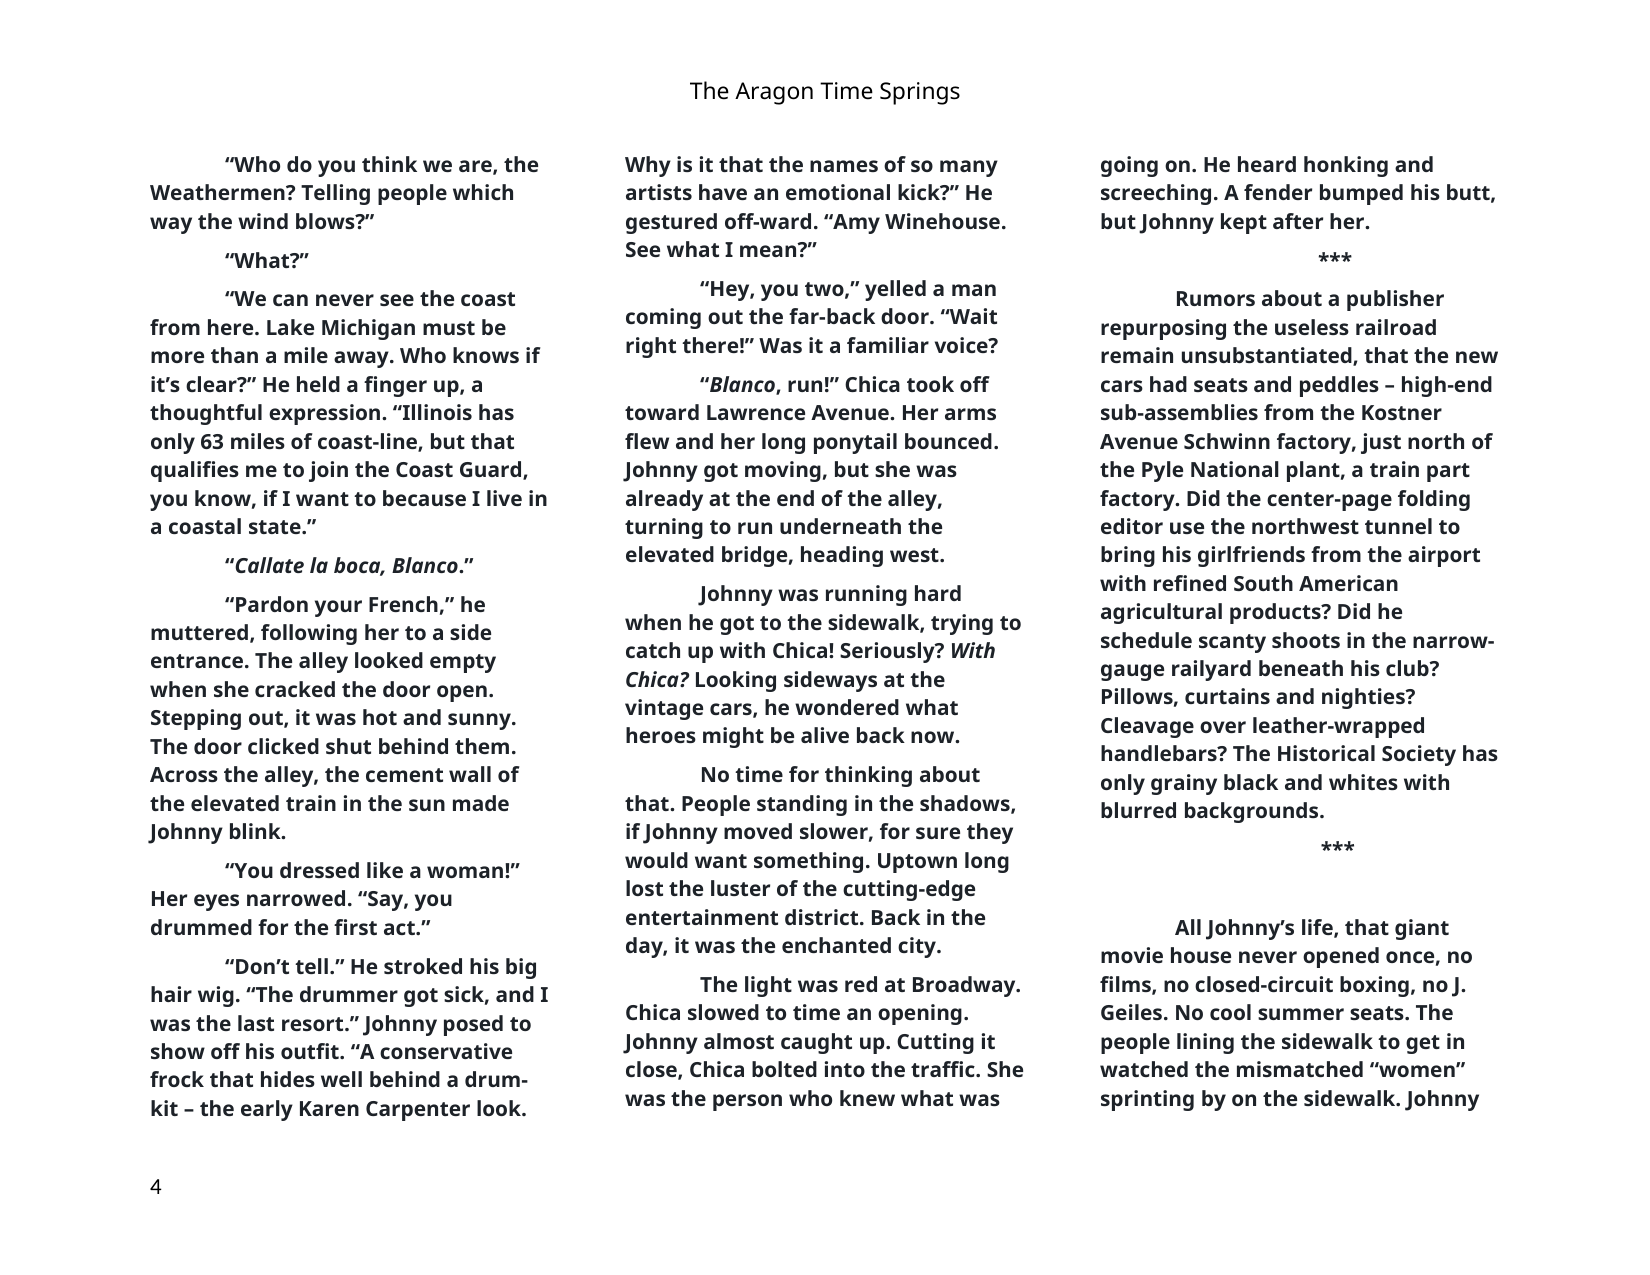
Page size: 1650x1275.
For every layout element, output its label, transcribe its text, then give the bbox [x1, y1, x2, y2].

text *** [1100, 835, 1500, 864]
text All Johnny’s life, that giant movie house never opened once, no films, no closed-circuit boxing, no J. Geiles. No cool summer seats. The people lining the sidewalk to get in watched the mismatched “women” sprinting by on the sidewalk. Johnny [1100, 913, 1500, 1112]
text “Callate la boca, Blanco.” [150, 551, 550, 579]
text “What?” [150, 246, 550, 274]
text “Hey, you two,” yelled a man coming out the far-back door. “Wait right there!” Was it a familiar voice? [625, 274, 1025, 359]
text “We can never see the coast from here. Lake Michigan must be more than a mile away. Who knows if it’s clear?” He held a finger up, a thoughtful expression. “Illinois has only 63 miles of coast-line, but that qualifies me to join the Coast Guard, you know, if I want to because I live in a coastal state.” [150, 284, 550, 541]
text “You dressed like a woman!” Her eyes narrowed. “Say, you drummed for the first act.” [150, 856, 550, 941]
text going on. He heard honking and screeching. A fender bumped his butt, but Johnny kept after her. [1100, 150, 1500, 235]
text “Pardon your French,” he muttered, following her to a side entrance. The alley looked empty when she cracked the door open. Stepping out, it was hot and sunny. The door clicked shut behind them. Across the alley, the cement wall of the elevated train in the sun made Johnny blink. [150, 590, 550, 846]
text Why is it that the names of so many artists have an emotional kick?” He gestured off-ward. “Amy Winehouse. See what I mean?” [625, 150, 1025, 264]
text “Who do you think we are, the Weathermen? Telling people which way the wind blows?” [150, 150, 550, 235]
text No time for thinking about that. People standing in the shadows, if Johnny moved slower, for sure they would want something. Uptown long lost the luster of the cutting-edge entertainment district. Back in the day, it was the enchanted city. [625, 760, 1025, 959]
text *** [1100, 246, 1500, 274]
text Rumors about a publisher repurposing the useless railroad remain unsubstantiated, that the new cars had seats and peddles – high-end sub-assemblies from the Kostner Avenue Schwinn factory, just north of the Pyle National plant, a train part factory. Did the center-page folding editor use the northwest tunnel to bring his girlfriends from the airport with refined South American agricultural products? Did he schedule scanty shoots in the narrow-gauge railyard beneath his club? Pillows, curtains and nighties? Cleavage over leather-wrapped handlebars? The Historical Society has only grainy black and whites with blurred backgrounds. [1100, 284, 1500, 825]
text “Don’t tell.” He stroked his big hair wig. “The drummer got sick, and I was the last resort.” Johnny posed to show off his outfit. “A conservative frock that hides well behind a drum-kit – the early Karen Carpenter look. [150, 952, 550, 1122]
text Johnny was running hard when he got to the sidewalk, trying to catch up with Chica! Seriously? With Chica? Looking sideways at the vintage cars, he wondered what heroes might be alive back now. [625, 579, 1025, 750]
text The light was red at Broadway. Chica slowed to time an opening. Johnny almost caught up. Cutting it close, Chica bolted into the traffic. She was the person who knew what was [625, 970, 1025, 1112]
text “Blanco, run!” Chica took off toward Lawrence Avenue. Her arms flew and her long ponytail bounced. Johnny got moving, but she was already at the end of the alley, turning to run underneath the elevated bridge, heading west. [625, 370, 1025, 569]
